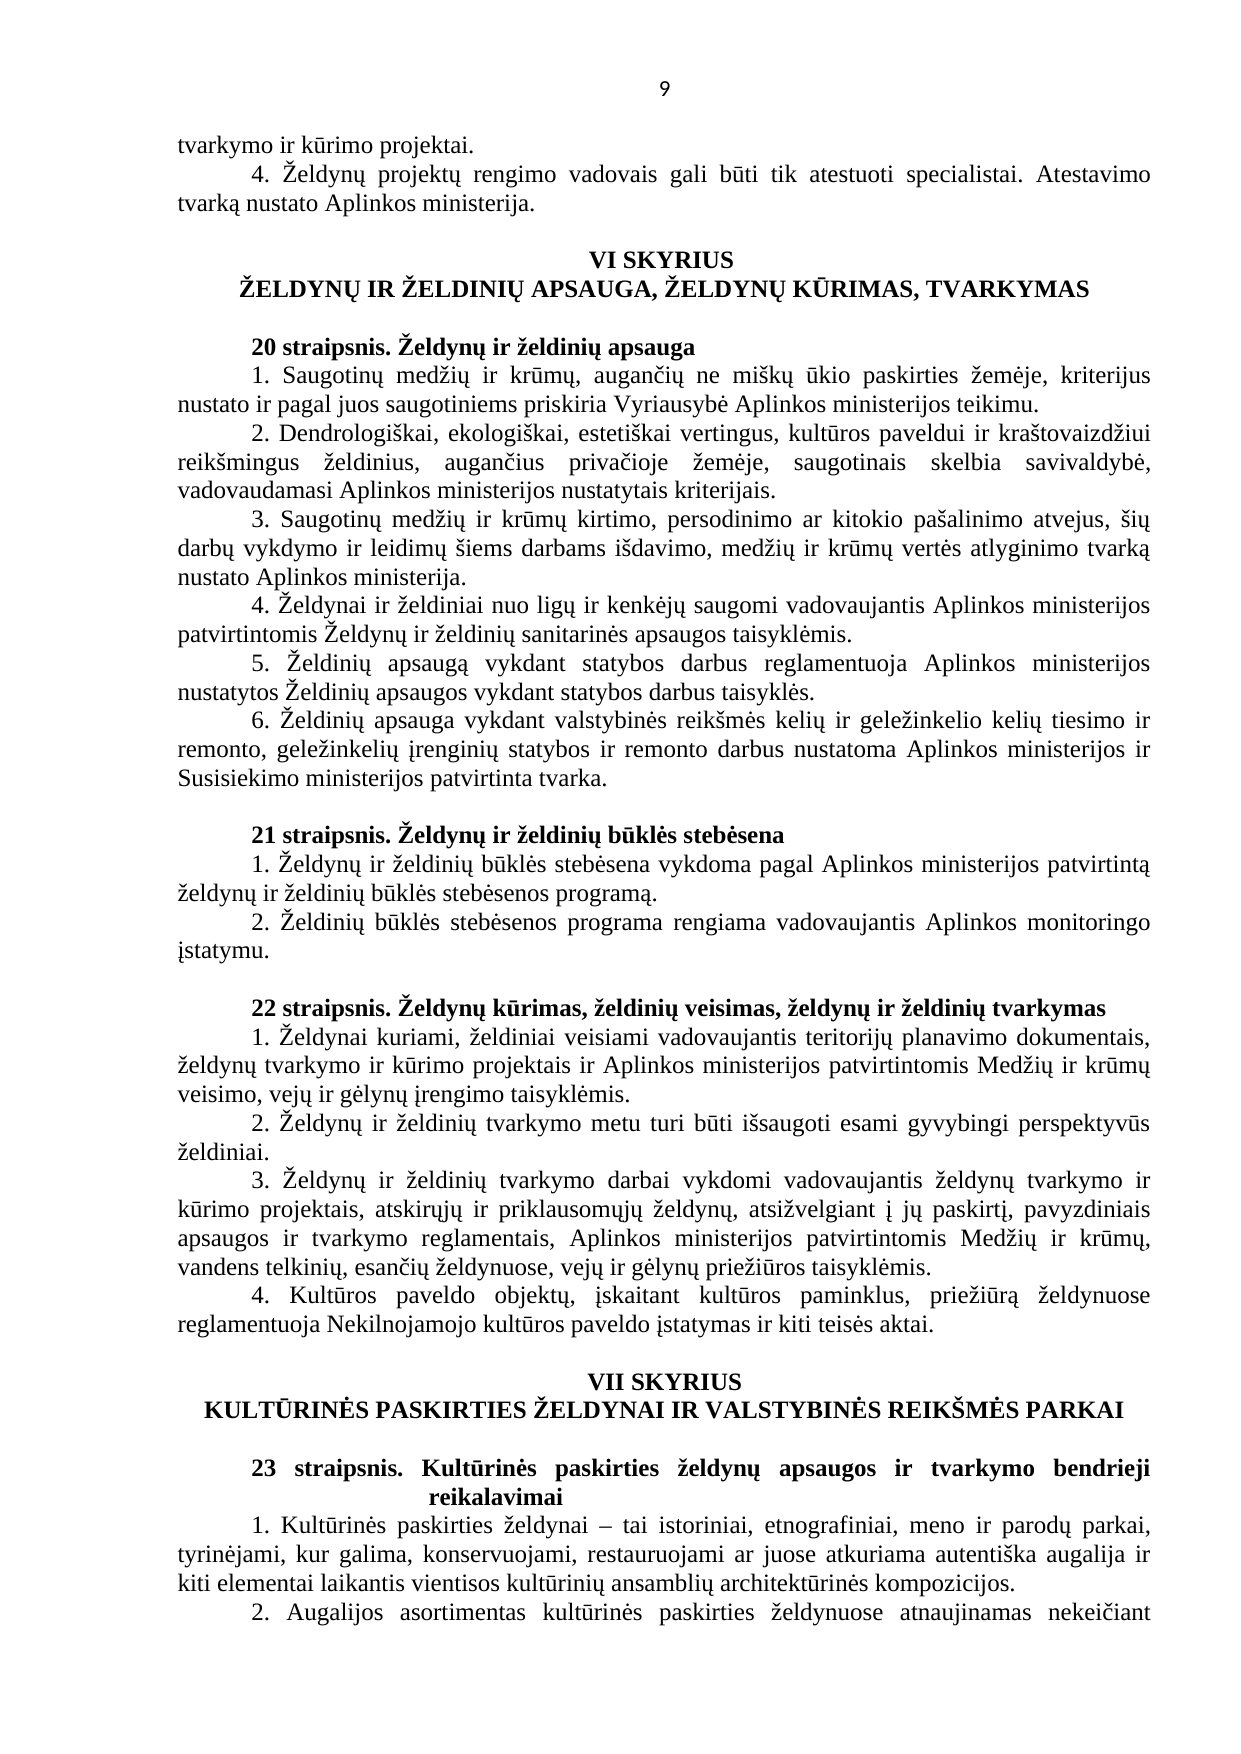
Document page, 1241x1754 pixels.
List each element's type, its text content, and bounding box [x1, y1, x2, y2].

text 22 straipsnis. Želdynų kūrimas, želdinių veisimas, želdynų ir želdinių tvarkymas [177, 993, 1152, 1022]
text 4. Želdynai ir želdiniai nuo ligų ir kenkėjų saugomi vadovaujantis Aplinkos ministerijos patvirtintomis Želdynų ir želdinių sanitarinės apsaugos taisyklėmis. [177, 591, 1152, 648]
text 23 straipsnis. Kultūrinės paskirties želdynų apsaugos ir tvarkymo bendrieji reikalavimai [251, 1453, 1152, 1511]
text 1. Želdynų ir želdinių būklės stebėsena vykdoma pagal Aplinkos ministerijos patvirtintą želdynų ir želdinių būklės stebėsenos programą. [177, 849, 1152, 907]
text 1. Želdynai kuriami, želdiniai veisiami vadovaujantis teritorijų planavimo dokumentais, želdynų tvarkymo ir kūrimo projektais ir Aplinkos ministerijos patvirtintomis Medžių ir krūmų veisimo, vejų ir gėlynų įrengimo taisyklėmis. [177, 1022, 1152, 1108]
text 4. Želdynų projektų rengimo vadovais gali būti tik atestuoti specialistai. Atestavimo tvarką nustato Aplinkos ministerija. [177, 159, 1152, 217]
text 6. Želdinių apsauga vykdant valstybinės reikšmės kelių ir geležinkelio kelių tiesimo ir remonto, geležinkelių įrenginių statybos ir remonto darbus nustatoma Aplinkos ministerijos ir Susisiekimo ministerijos patvirtinta tvarka. [177, 706, 1152, 792]
text 2. Augalijos asortimentas kultūrinės paskirties želdynuose atnaujinamas nekeičiant [177, 1597, 1152, 1626]
text 1. Saugotinų medžių ir krūmų, augančių ne miškų ūkio paskirties žemėje, kriterijus nustato ir pagal juos saugotiniems priskiria Vyriausybė Aplinkos ministerijos teikimu. [177, 361, 1152, 418]
text VII SKYRIUS [177, 1367, 1152, 1396]
text 2. Dendrologiškai, ekologiškai, estetiškai vertingus, kultūros paveldui ir kraštovaizdžiui reikšmingus želdinius, augančius privačioje žemėje, saugotinais skelbia savivaldybė, vadovaudamasi Aplinkos ministerijos nustatytais kriterijais. [177, 418, 1152, 504]
text 3. Želdynų ir želdinių tvarkymo darbai vykdomi vadovaujantis želdynų tvarkymo ir kūrimo projektais, atskirųjų ir priklausomųjų želdynų, atsižvelgiant į jų paskirtį, pavyzdiniais apsaugos ir tvarkymo reglamentais, Aplinkos ministerijos patvirtintomis Medžių ir krūmų, vandens telkinių, esančių želdynuose, vejų ir gėlynų priežiūros taisyklėmis. [177, 1166, 1152, 1281]
text ŽELDYNŲ IR ŽELDINIŲ APSAUGA, ŽELDYNŲ KŪRIMAS, TVARKYMAS [177, 274, 1152, 303]
text 21 straipsnis. Želdynų ir želdinių būklės stebėsena [177, 821, 1152, 849]
text 1. Kultūrinės paskirties želdynai – tai istoriniai, etnografiniai, meno ir parodų parkai, tyrinėjami, kur galima, konservuojami, restauruojami ar juose atkuriama autentiška augalija ir kiti elementai laikantis vientisos kultūrinių ansamblių architektūrinės kompozicijos. [177, 1511, 1152, 1597]
text tvarkymo ir kūrimo projektai. [177, 131, 1152, 159]
text 2. Želdynų ir želdinių tvarkymo metu turi būti išsaugoti esami gyvybingi perspektyvūs želdiniai. [177, 1108, 1152, 1166]
text KULTŪRINĖS PASKIRTIES ŽELDYNAI IR VALSTYBINĖS REIKŠMĖS PARKAI [177, 1396, 1152, 1424]
text 3. Saugotinų medžių ir krūmų kirtimo, persodinimo ar kitokio pašalinimo atvejus, šių darbų vykdymo ir leidimų šiems darbams išdavimo, medžių ir krūmų vertės atlyginimo tvarką nustato Aplinkos ministerija. [177, 504, 1152, 591]
text 5. Želdinių apsaugą vykdant statybos darbus reglamentuoja Aplinkos ministerijos nustatytos Želdinių apsaugos vykdant statybos darbus taisyklės. [177, 648, 1152, 706]
text VI SKYRIUS [177, 246, 1152, 274]
text 2. Želdinių būklės stebėsenos programa rengiama vadovaujantis Aplinkos monitoringo įstatymu. [177, 907, 1152, 964]
text 4. Kultūros paveldo objektų, įskaitant kultūros paminklus, priežiūrą želdynuose reglamentuoja Nekilnojamojo kultūros paveldo įstatymas ir kiti teisės aktai. [177, 1281, 1152, 1338]
text 20 straipsnis. Želdynų ir želdinių apsauga [177, 332, 1152, 361]
